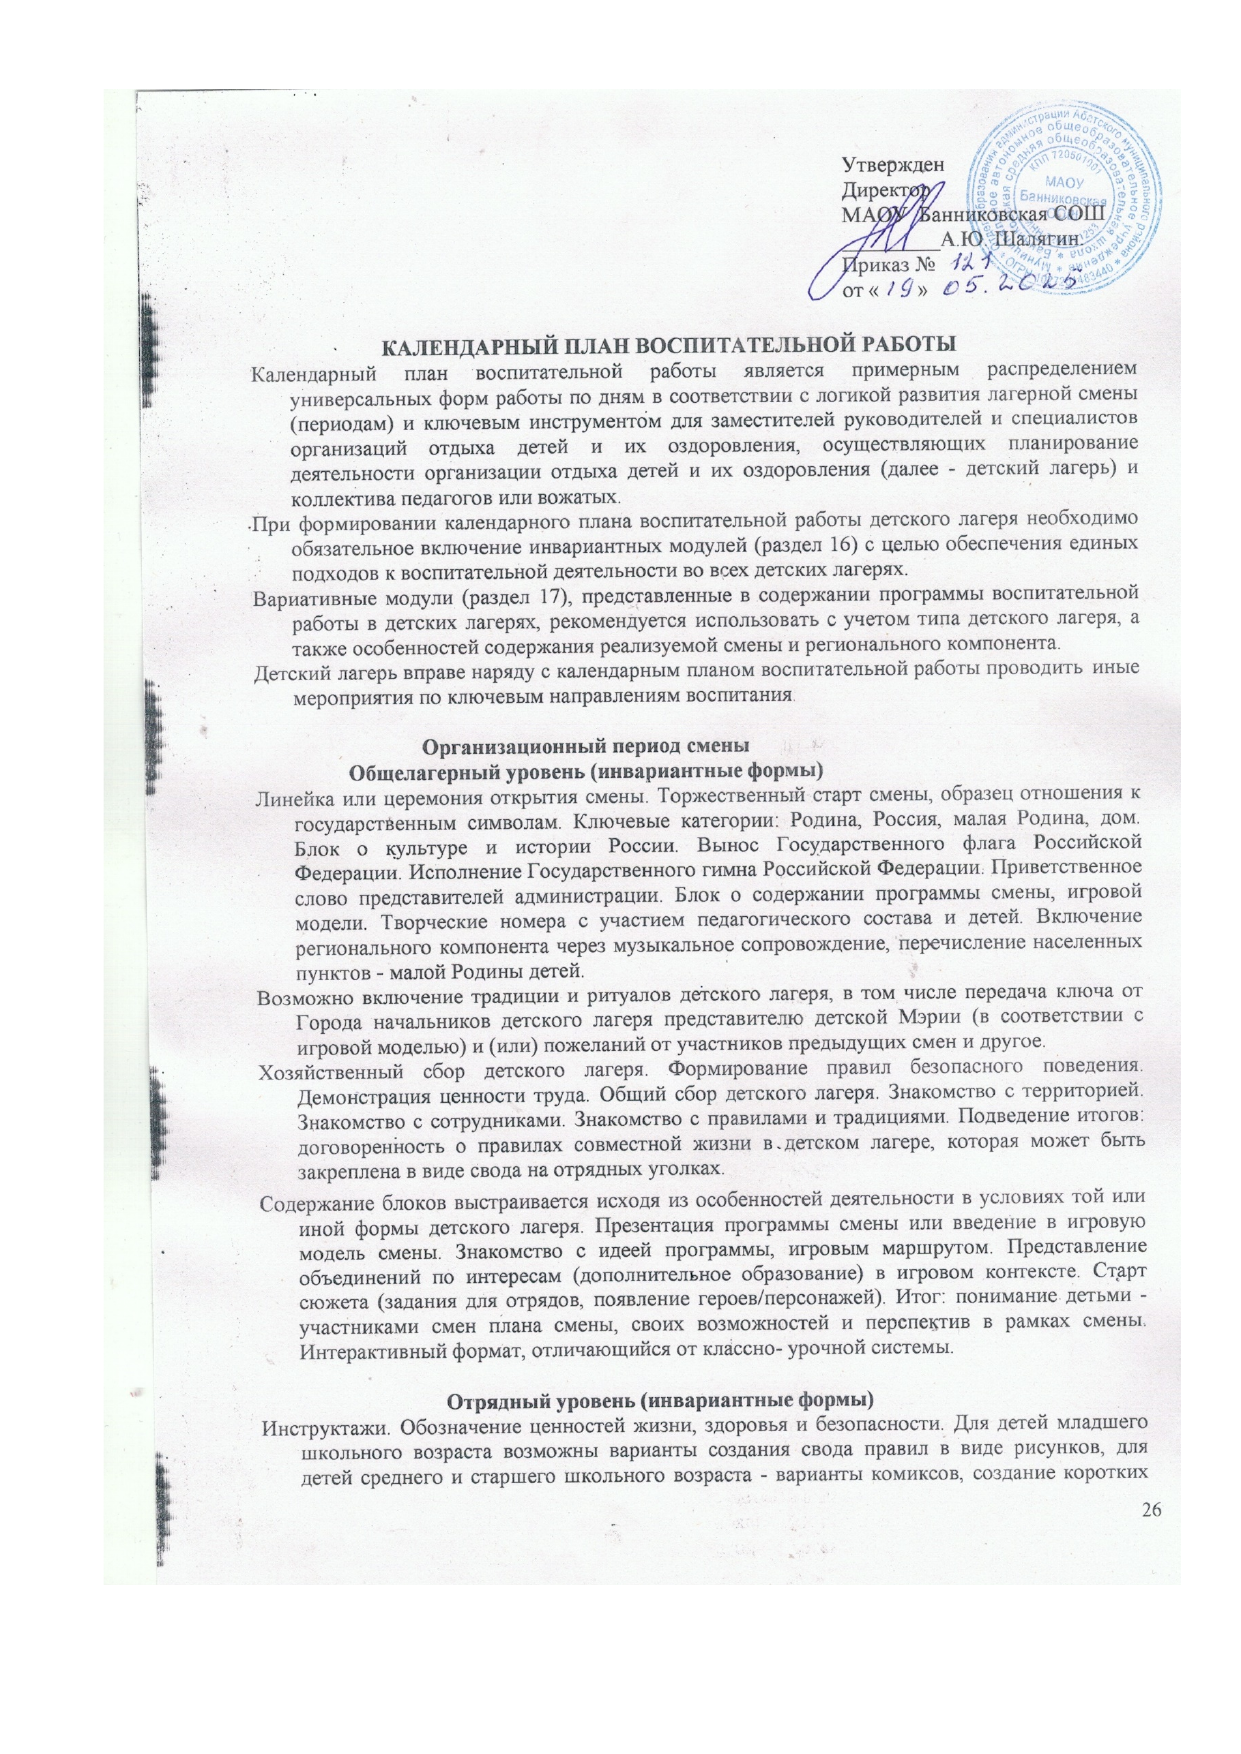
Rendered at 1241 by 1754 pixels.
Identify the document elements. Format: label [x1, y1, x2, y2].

picture [130, 89, 1184, 1587]
